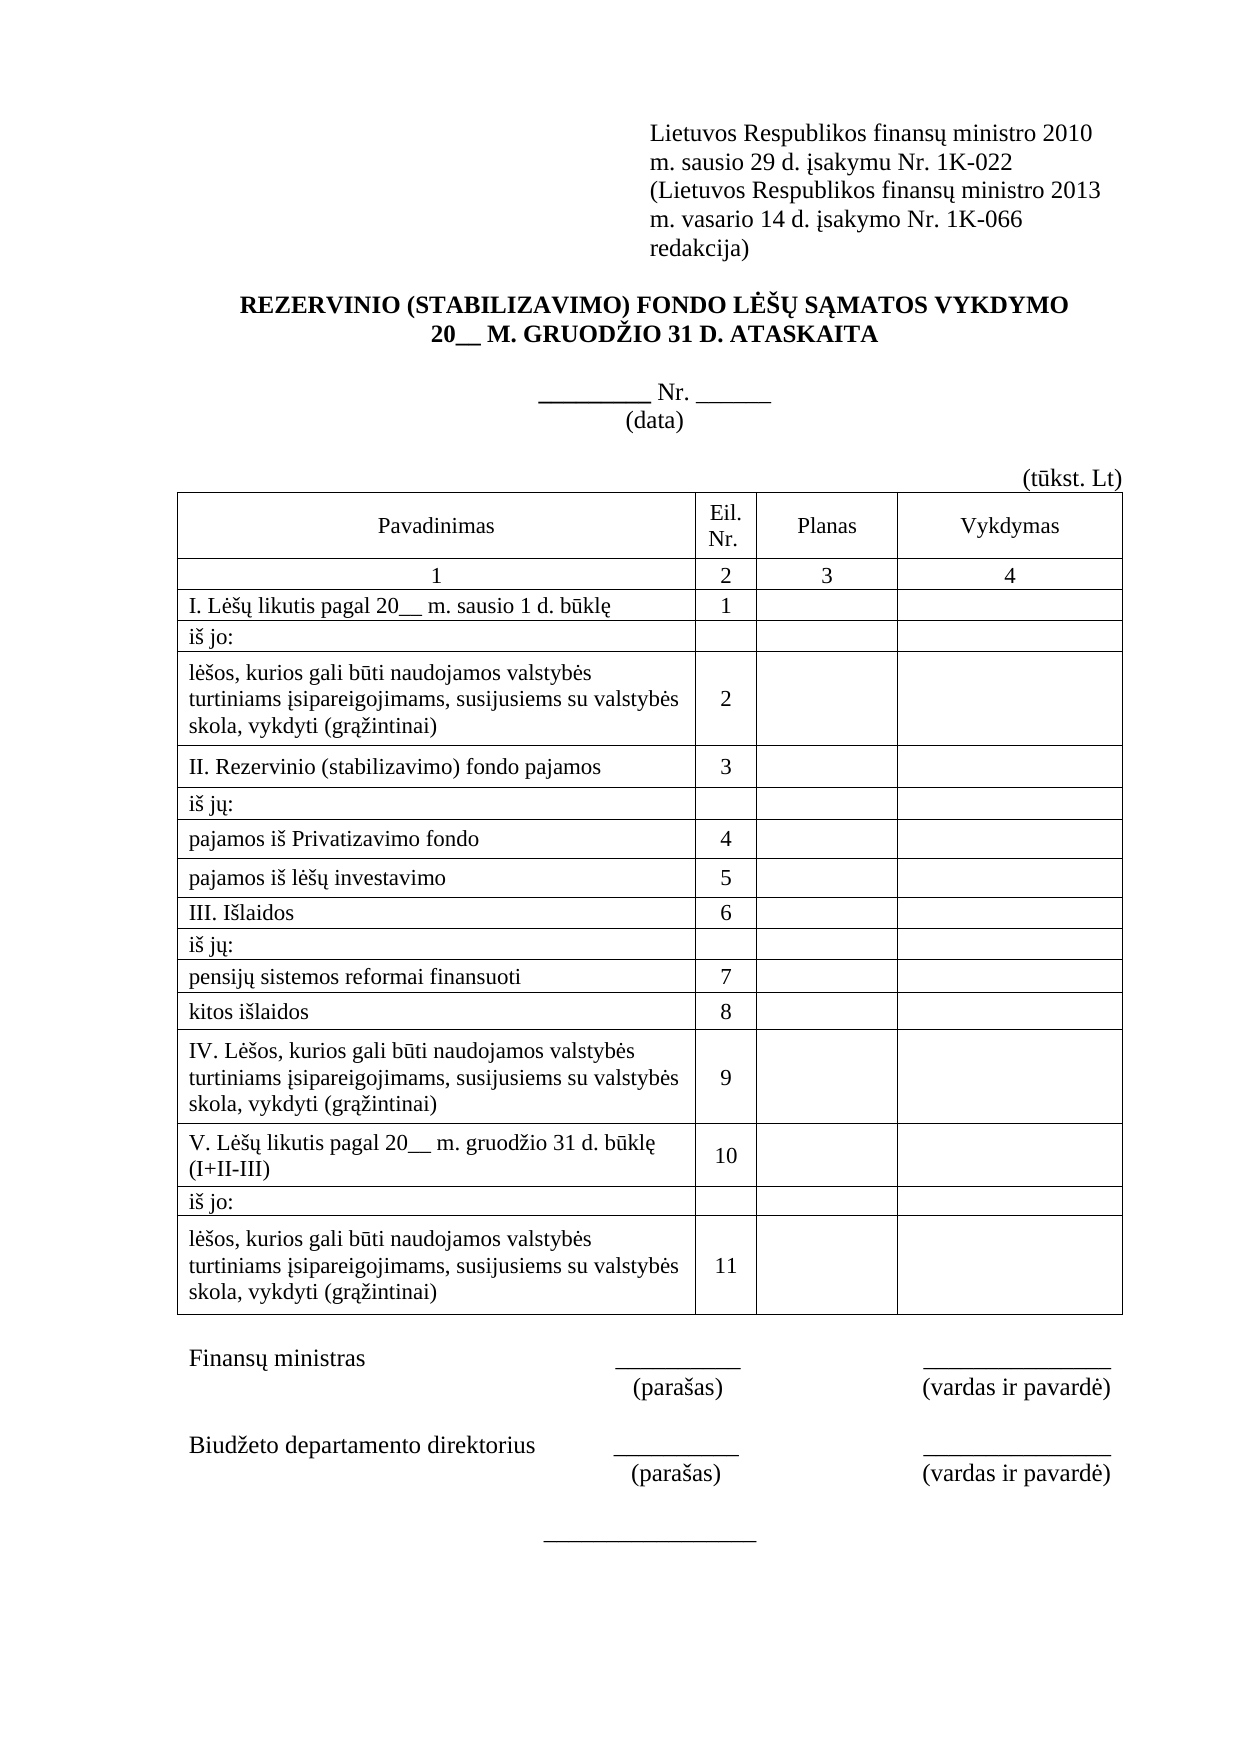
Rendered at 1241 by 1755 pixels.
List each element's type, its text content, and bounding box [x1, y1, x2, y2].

table_cell 4 [696, 820, 756, 857]
table_cell V. Lėšų likutis pagal 20__ m. gruodžio 31 d. būklę (I+II-III) [178, 1124, 695, 1186]
table_cell III. Išlaidos [178, 898, 695, 928]
table_cell [898, 929, 1122, 959]
text redakcija) [649, 233, 1122, 262]
table_cell [757, 898, 897, 928]
table_header Biudžeto departamento direktorius [177, 1430, 551, 1487]
table_cell iš jo: [178, 1187, 695, 1215]
table_cell [757, 1187, 897, 1215]
table_cell I. Lėšų likutis pagal 20__ m. sausio 1 d. būklę [178, 590, 695, 620]
table_cell iš jų: [178, 929, 695, 959]
table_cell [757, 1216, 897, 1314]
table_cell [898, 652, 1122, 745]
table_cell 4 [898, 559, 1122, 589]
table_cell 5 [696, 859, 756, 897]
table_cell 1 [178, 559, 695, 589]
table_cell 10 [696, 1124, 756, 1186]
table_cell [898, 1030, 1122, 1123]
table_header __________ (parašas) [555, 1344, 801, 1401]
table_cell pensijų sistemos reformai finansuoti [178, 960, 695, 992]
table_cell [898, 820, 1122, 857]
table_cell [898, 898, 1122, 928]
table_cell [757, 746, 897, 787]
table_cell [898, 788, 1122, 818]
table_cell 3 [696, 746, 756, 787]
table_cell 9 [696, 1030, 756, 1123]
text (data) [187, 406, 1122, 434]
table_cell 8 [696, 993, 756, 1029]
table_cell [757, 1124, 897, 1186]
table_cell lėšos, kurios gali būti naudojamos valstybės turtiniams įsipareigojimams, susijusiems su valstybės skola, vykdyti (grąžintinai) [178, 652, 695, 745]
table_cell II. Rezervinio (stabilizavimo) fondo pajamos [178, 746, 695, 787]
text (tūkst. Lt) [187, 463, 1122, 492]
table_cell [898, 859, 1122, 897]
table_cell [757, 1030, 897, 1123]
table_cell iš jų: [178, 788, 695, 818]
table_cell pajamos iš Privatizavimo fondo [178, 820, 695, 857]
table_cell [757, 652, 897, 745]
table_header Finansų ministras [177, 1344, 555, 1401]
table_cell [696, 621, 756, 651]
table_cell [696, 1187, 756, 1215]
table_cell [757, 820, 897, 857]
table_cell [898, 960, 1122, 992]
table_cell pajamos iš lėšų investavimo [178, 859, 695, 897]
text _________ Nr. ______ [187, 377, 1122, 406]
table_header Eil. Nr. [696, 493, 756, 557]
table_cell [757, 993, 897, 1029]
table_cell 1 [696, 590, 756, 620]
table_header Pavadinimas [178, 493, 695, 557]
table_cell [898, 590, 1122, 620]
table_header Planas [757, 493, 897, 557]
text Lietuvos Respublikos finansų ministro 2010 m. sausio 29 d. įsakymu Nr. 1K-022 [649, 118, 1122, 176]
table_cell [757, 788, 897, 818]
table_header _______________ (vardas ir pavardė) [801, 1344, 1122, 1401]
table_cell [757, 929, 897, 959]
table_cell 11 [696, 1216, 756, 1314]
table_cell kitos išlaidos [178, 993, 695, 1029]
text REZERVINIO (STABILIZAVIMO) FONDO LĖŠŲ SĄMATOS VYKDYMO [187, 291, 1122, 319]
table_cell [696, 788, 756, 818]
table_header __________ (parašas) [551, 1430, 801, 1487]
table_cell 2 [696, 652, 756, 745]
table_cell [898, 1187, 1122, 1215]
table_cell [757, 859, 897, 897]
table_cell 3 [757, 559, 897, 589]
table_cell [898, 746, 1122, 787]
table_cell 2 [696, 559, 756, 589]
table_cell [757, 590, 897, 620]
text _________________ [177, 1516, 1122, 1545]
table_cell [757, 621, 897, 651]
table_header _______________ (vardas ir pavardė) [801, 1430, 1122, 1487]
text (Lietuvos Respublikos finansų ministro 2013 m. vasario 14 d. įsakymo Nr. 1K-066 [649, 176, 1122, 233]
table_cell 7 [696, 960, 756, 992]
table_cell [898, 993, 1122, 1029]
table_cell 6 [696, 898, 756, 928]
table_header Vykdymas [898, 493, 1122, 557]
table_cell [898, 621, 1122, 651]
table_cell [898, 1124, 1122, 1186]
table_cell [757, 960, 897, 992]
text 20__ M. GRUODŽIO 31 D. ATASKAITA [187, 319, 1122, 348]
table_cell [898, 1216, 1122, 1314]
table_cell [696, 929, 756, 959]
table_cell iš jo: [178, 621, 695, 651]
table_cell lėšos, kurios gali būti naudojamos valstybės turtiniams įsipareigojimams, susijusiems su valstybės skola, vykdyti (grąžintinai) [178, 1216, 695, 1314]
table_cell IV. Lėšos, kurios gali būti naudojamos valstybės turtiniams įsipareigojimams, susijusiems su valstybės skola, vykdyti (grąžintinai) [178, 1030, 695, 1123]
